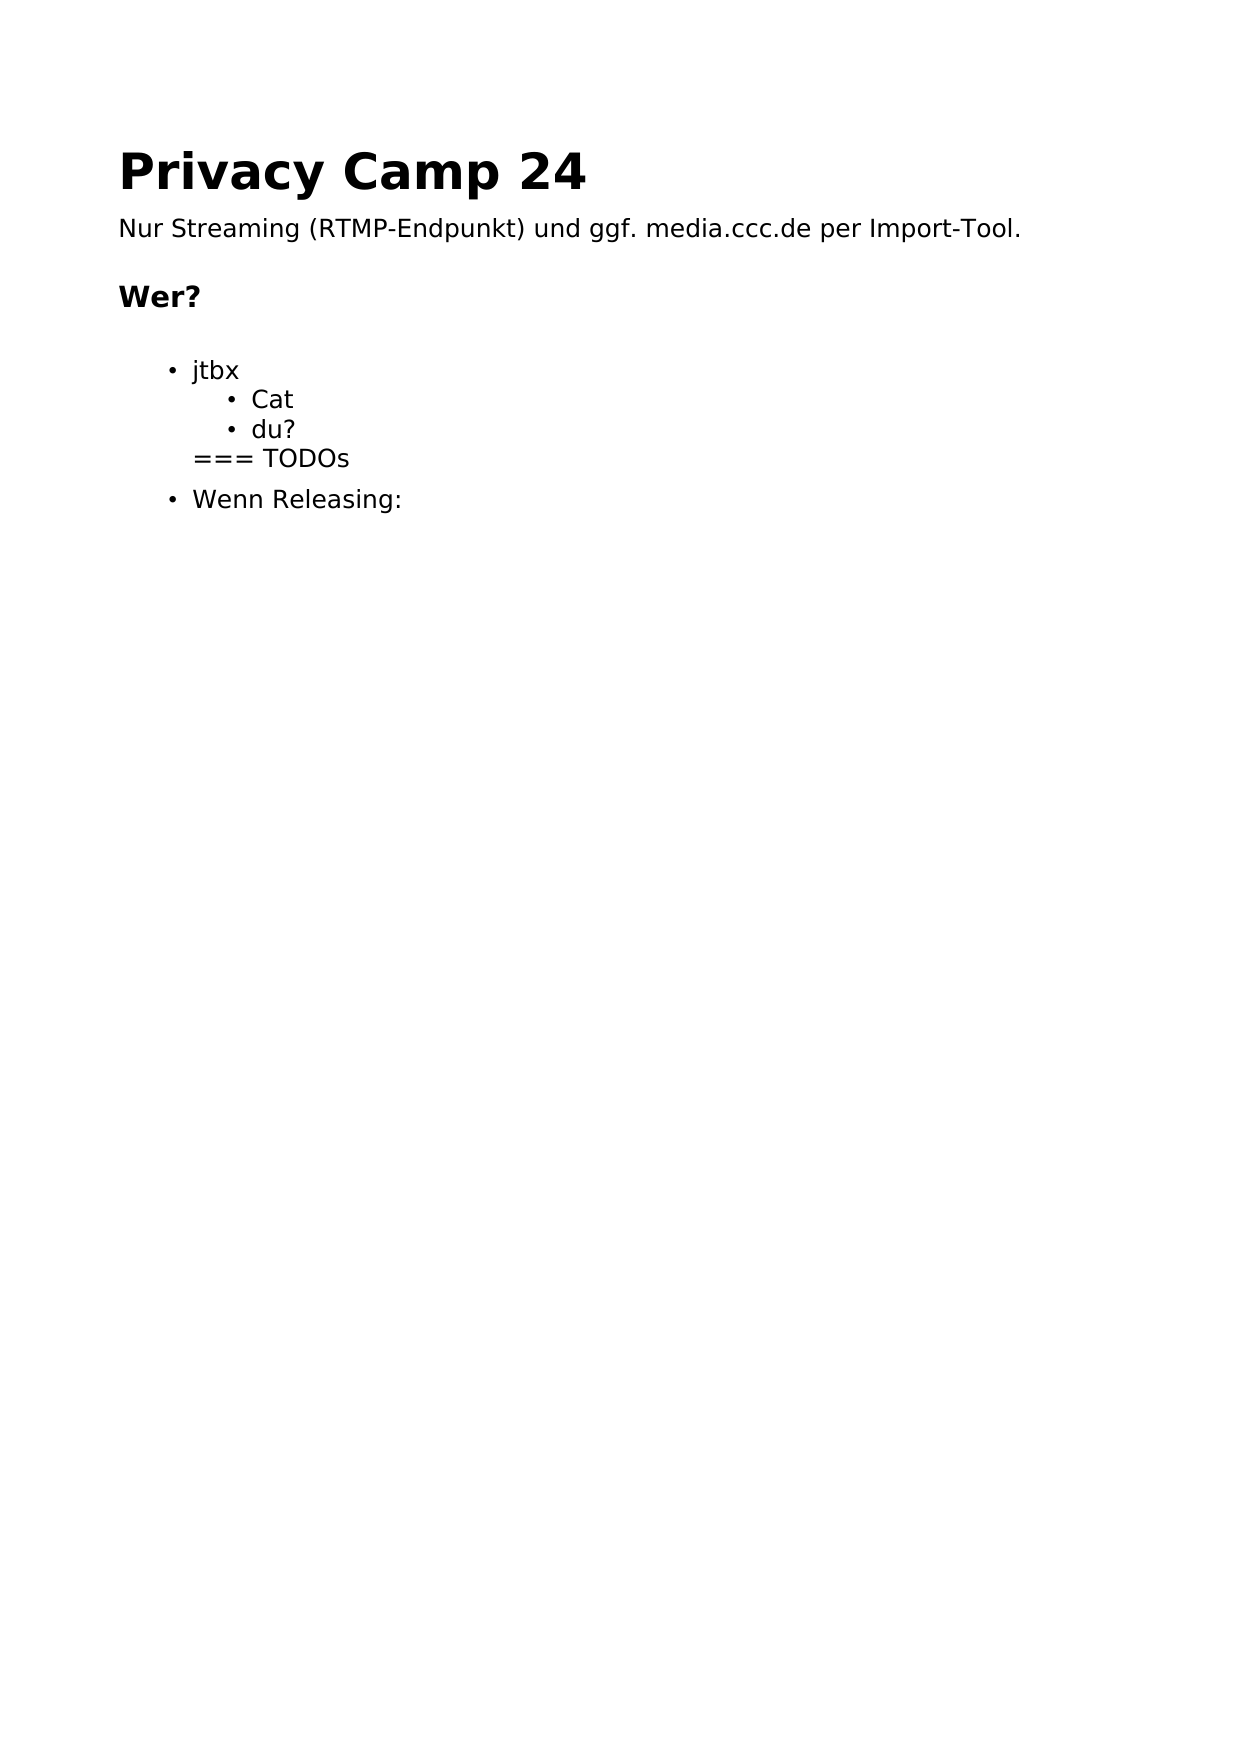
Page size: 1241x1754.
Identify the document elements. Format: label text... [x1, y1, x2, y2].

subtitle Wer? [118, 281, 1122, 314]
list Cat [236, 386, 1122, 415]
text Nur Streaming (RTMP-Endpunkt) und ggf. media.ccc.de per Import-Tool. [118, 214, 1122, 243]
subtitle Privacy Camp 24 [118, 143, 1122, 201]
list === TODOs [177, 444, 1122, 473]
list jtbx [177, 356, 1122, 386]
list Wenn Releasing: [177, 486, 1122, 515]
list du? [236, 415, 1122, 444]
